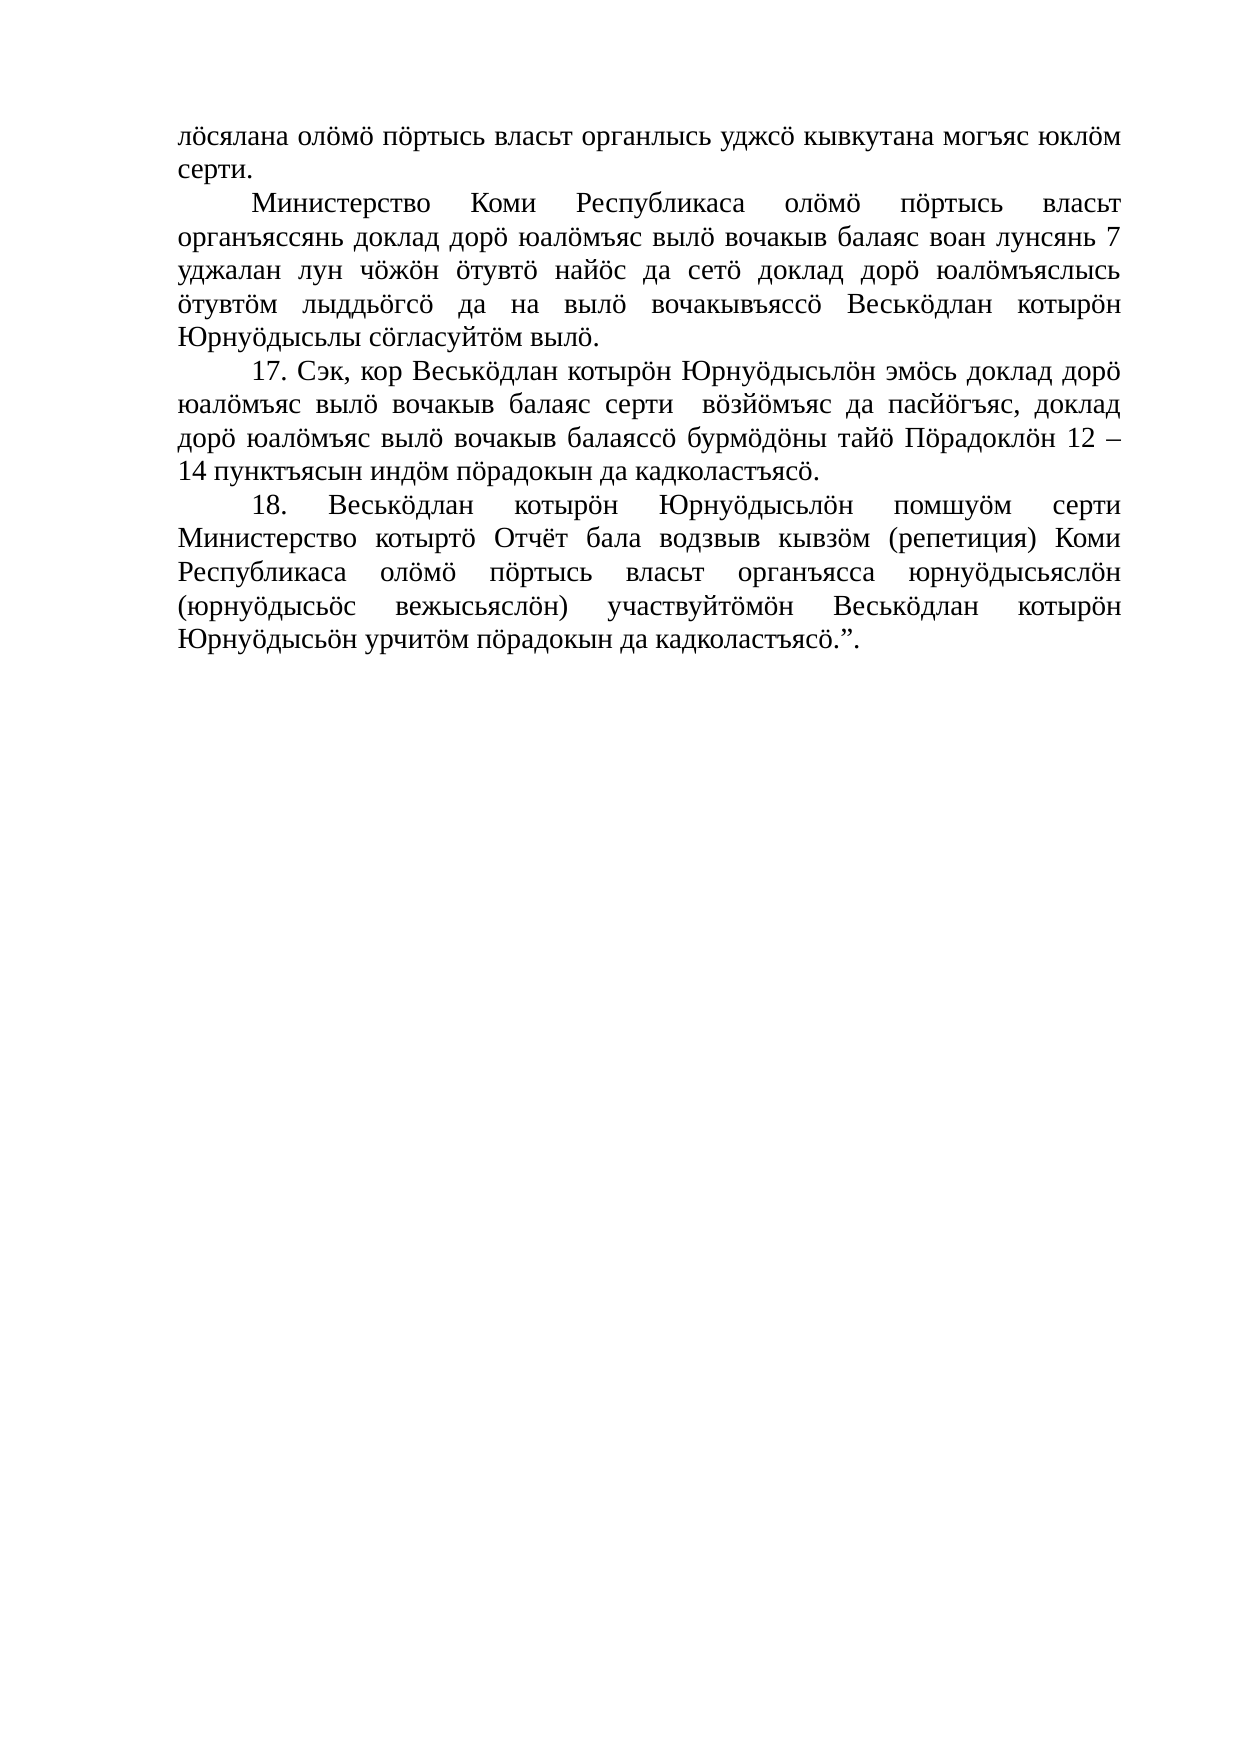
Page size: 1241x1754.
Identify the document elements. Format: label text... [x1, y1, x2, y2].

text 17. Сэк, кор Веськӧдлан котырӧн Юрнуӧдысьлӧн эмӧсь доклад дорӧ юалӧмъяс вылӧ вочакыв балаяс серти вӧзйӧмъяс да пасйӧгъяс, доклад дорӧ юалӧмъяс вылӧ вочакыв балаяссӧ бурмӧдӧны тайӧ Пӧрадоклӧн 12 – 14 пунктъясын индӧм пӧрадокын да кадколастъясӧ. [177, 353, 1122, 487]
text 18. Веськӧдлан котырӧн Юрнуӧдысьлӧн помшуӧм серти Министерство котыртӧ Отчёт бала водзвыв кывзӧм (репетиция) Коми Республикаса олӧмӧ пӧртысь власьт органъясса юрнуӧдысьяслӧн (юрнуӧдысьӧс вежысьяслӧн) участвуйтӧмӧн Веськӧдлан котырӧн Юрнуӧдысьӧн урчитӧм пӧрадокын да кадколастъясӧ.”. [177, 487, 1122, 655]
text Министерство Коми Республикаса олӧмӧ пӧртысь власьт органъяссянь доклад дорӧ юалӧмъяс вылӧ вочакыв балаяс воан лунсянь 7 уджалан лун чӧжӧн ӧтувтӧ найӧс да сетӧ доклад дорӧ юалӧмъяслысь ӧтувтӧм лыддьӧгсӧ да на вылӧ вочакывъяссӧ Веськӧдлан котырӧн Юрнуӧдысьлы сӧгласуйтӧм вылӧ. [177, 185, 1122, 353]
text лӧсялана олӧмӧ пӧртысь власьт органлысь уджсӧ кывкутана могъяс юклӧм серти. [177, 118, 1122, 185]
